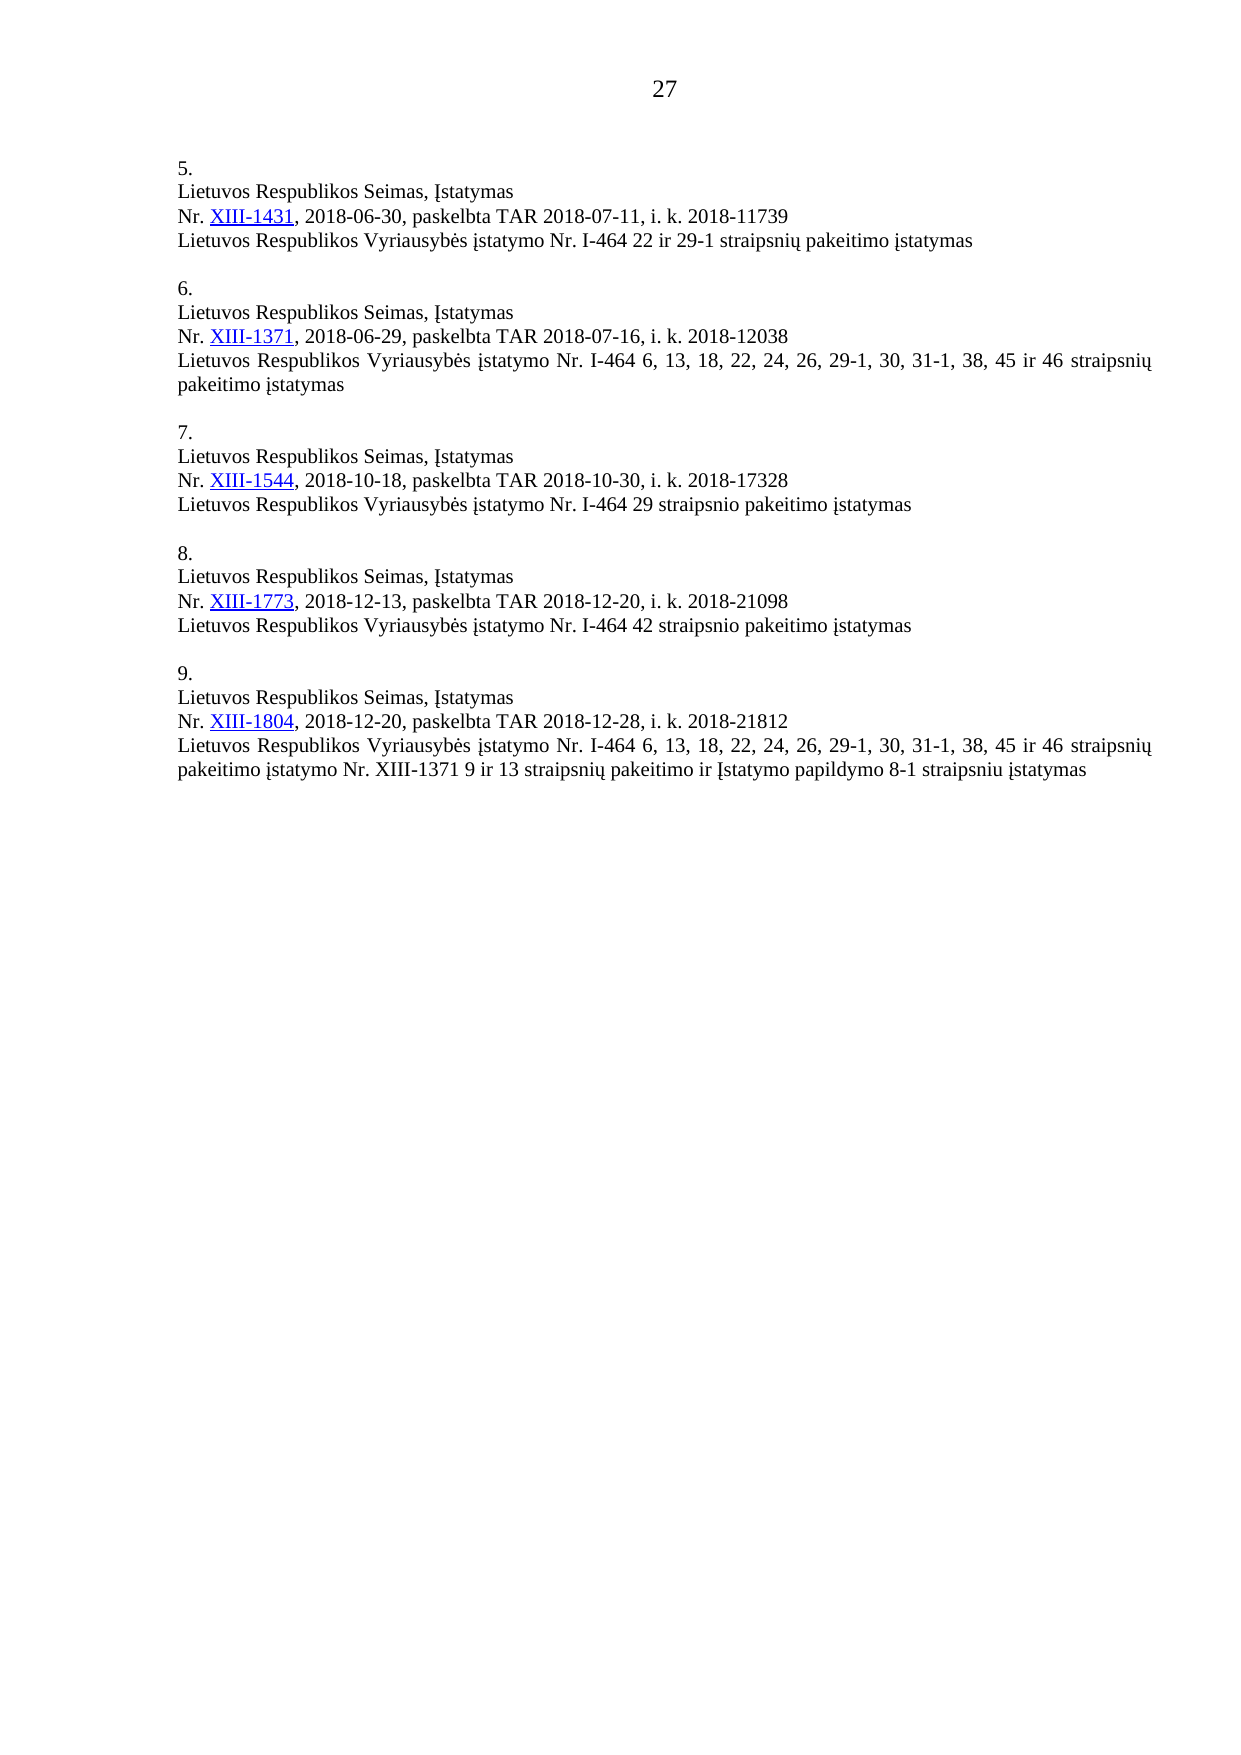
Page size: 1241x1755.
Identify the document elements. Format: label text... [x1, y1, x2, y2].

text Nr. XIII-1544, 2018-10-18, paskelbta TAR 2018-10-30, i. k. 2018-17328 [177, 468, 1152, 492]
text 5. [177, 155, 1152, 179]
text Lietuvos Respublikos Vyriausybės įstatymo Nr. I-464 22 ir 29-1 straipsnių pakeitimo įstatymas [177, 228, 1152, 252]
text Lietuvos Respublikos Vyriausybės įstatymo Nr. I-464 6, 13, 18, 22, 24, 26, 29-1, 30, 31-1, 38, 45 ir 46 straipsnių pakeitimo įstatymas [177, 348, 1152, 396]
text Nr. XIII-1371, 2018-06-29, paskelbta TAR 2018-07-16, i. k. 2018-12038 [177, 324, 1152, 348]
text Nr. XIII-1773, 2018-12-13, paskelbta TAR 2018-12-20, i. k. 2018-21098 [177, 588, 1152, 613]
text 9. [177, 661, 1152, 685]
text 8. [177, 540, 1152, 564]
text 6. [177, 276, 1152, 300]
text Lietuvos Respublikos Seimas, Įstatymas [177, 685, 1152, 709]
text Lietuvos Respublikos Vyriausybės įstatymo Nr. I-464 42 straipsnio pakeitimo įstatymas [177, 613, 1152, 637]
text Lietuvos Respublikos Vyriausybės įstatymo Nr. I-464 6, 13, 18, 22, 24, 26, 29-1, 30, 31-1, 38, 45 ir 46 straipsnių pakeitimo įstatymo Nr. XIII-1371 9 ir 13 straipsnių pakeitimo ir Įstatymo papildymo 8-1 straipsniu įstatymas [177, 733, 1152, 781]
text Lietuvos Respublikos Seimas, Įstatymas [177, 444, 1152, 468]
text Lietuvos Respublikos Seimas, Įstatymas [177, 179, 1152, 203]
text Lietuvos Respublikos Seimas, Įstatymas [177, 564, 1152, 588]
text Lietuvos Respublikos Vyriausybės įstatymo Nr. I-464 29 straipsnio pakeitimo įstatymas [177, 492, 1152, 516]
text Nr. XIII-1431, 2018-06-30, paskelbta TAR 2018-07-11, i. k. 2018-11739 [177, 203, 1152, 228]
text Lietuvos Respublikos Seimas, Įstatymas [177, 300, 1152, 324]
text 7. [177, 420, 1152, 444]
text Nr. XIII-1804, 2018-12-20, paskelbta TAR 2018-12-28, i. k. 2018-21812 [177, 709, 1152, 733]
